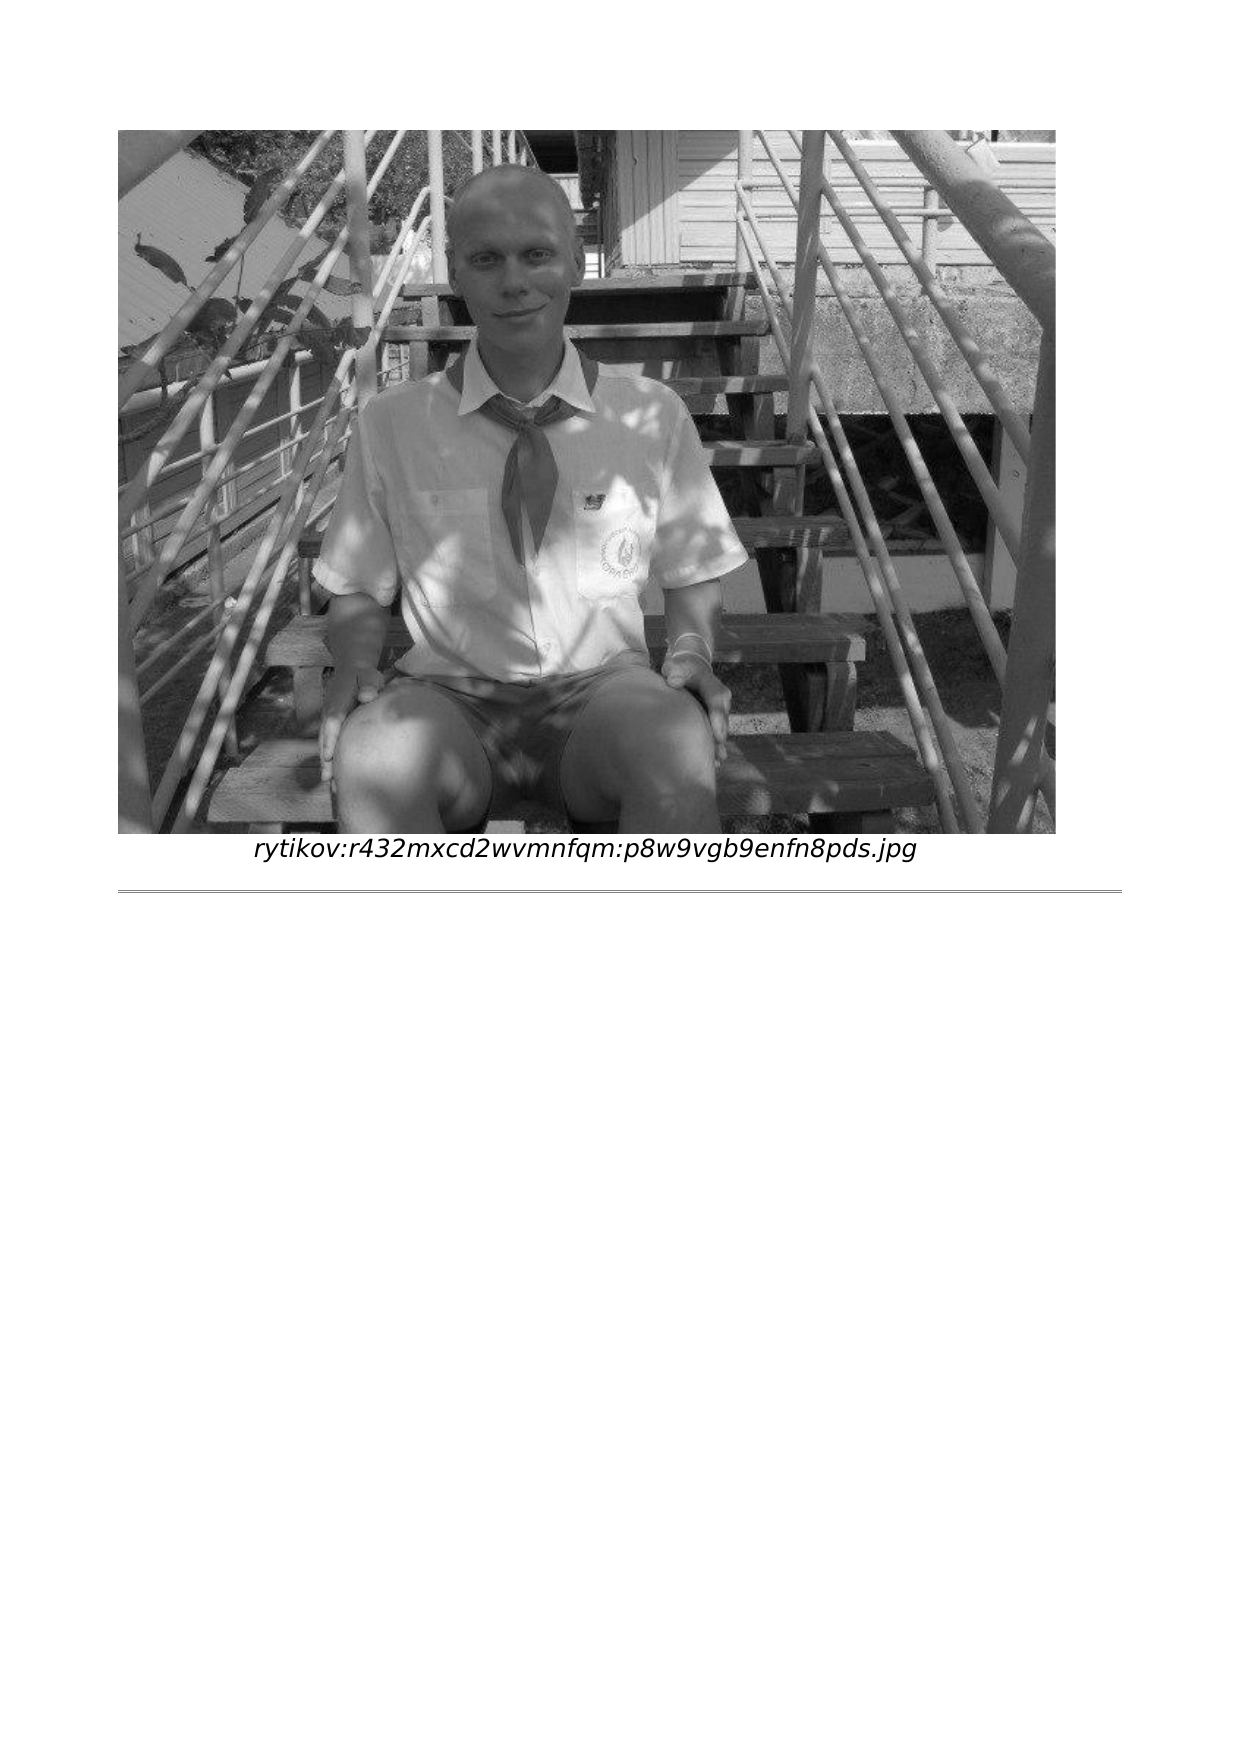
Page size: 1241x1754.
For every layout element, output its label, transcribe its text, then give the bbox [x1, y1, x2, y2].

text rytikov:r432mxcd2wvmnfqm:p8w9vgb9enfn8pds.jpg [118, 834, 1056, 863]
picture [118, 130, 1056, 834]
